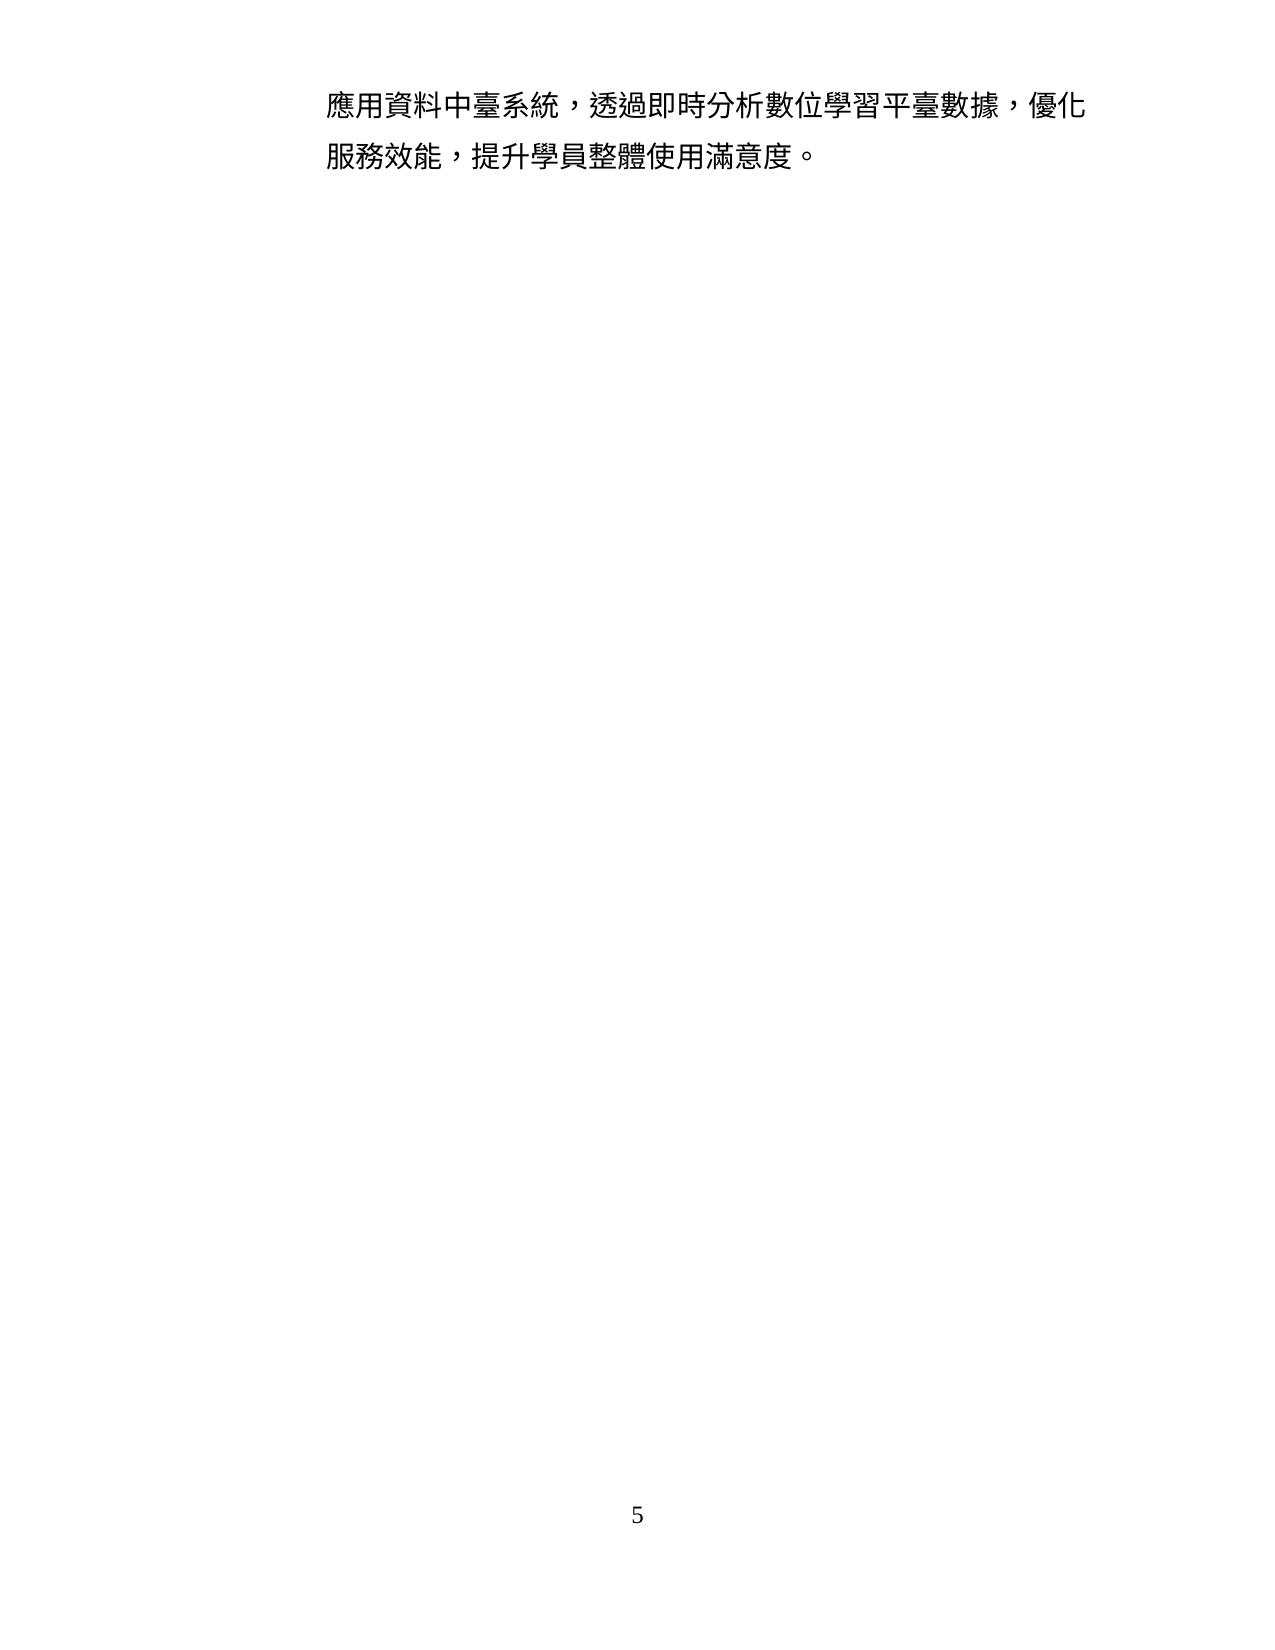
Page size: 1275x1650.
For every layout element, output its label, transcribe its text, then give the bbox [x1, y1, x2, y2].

list 應用資料中臺系統，透過即時分析數位學習平臺數據，優化服務效能，提升學員整體使用滿意度。 [276, 75, 1087, 178]
